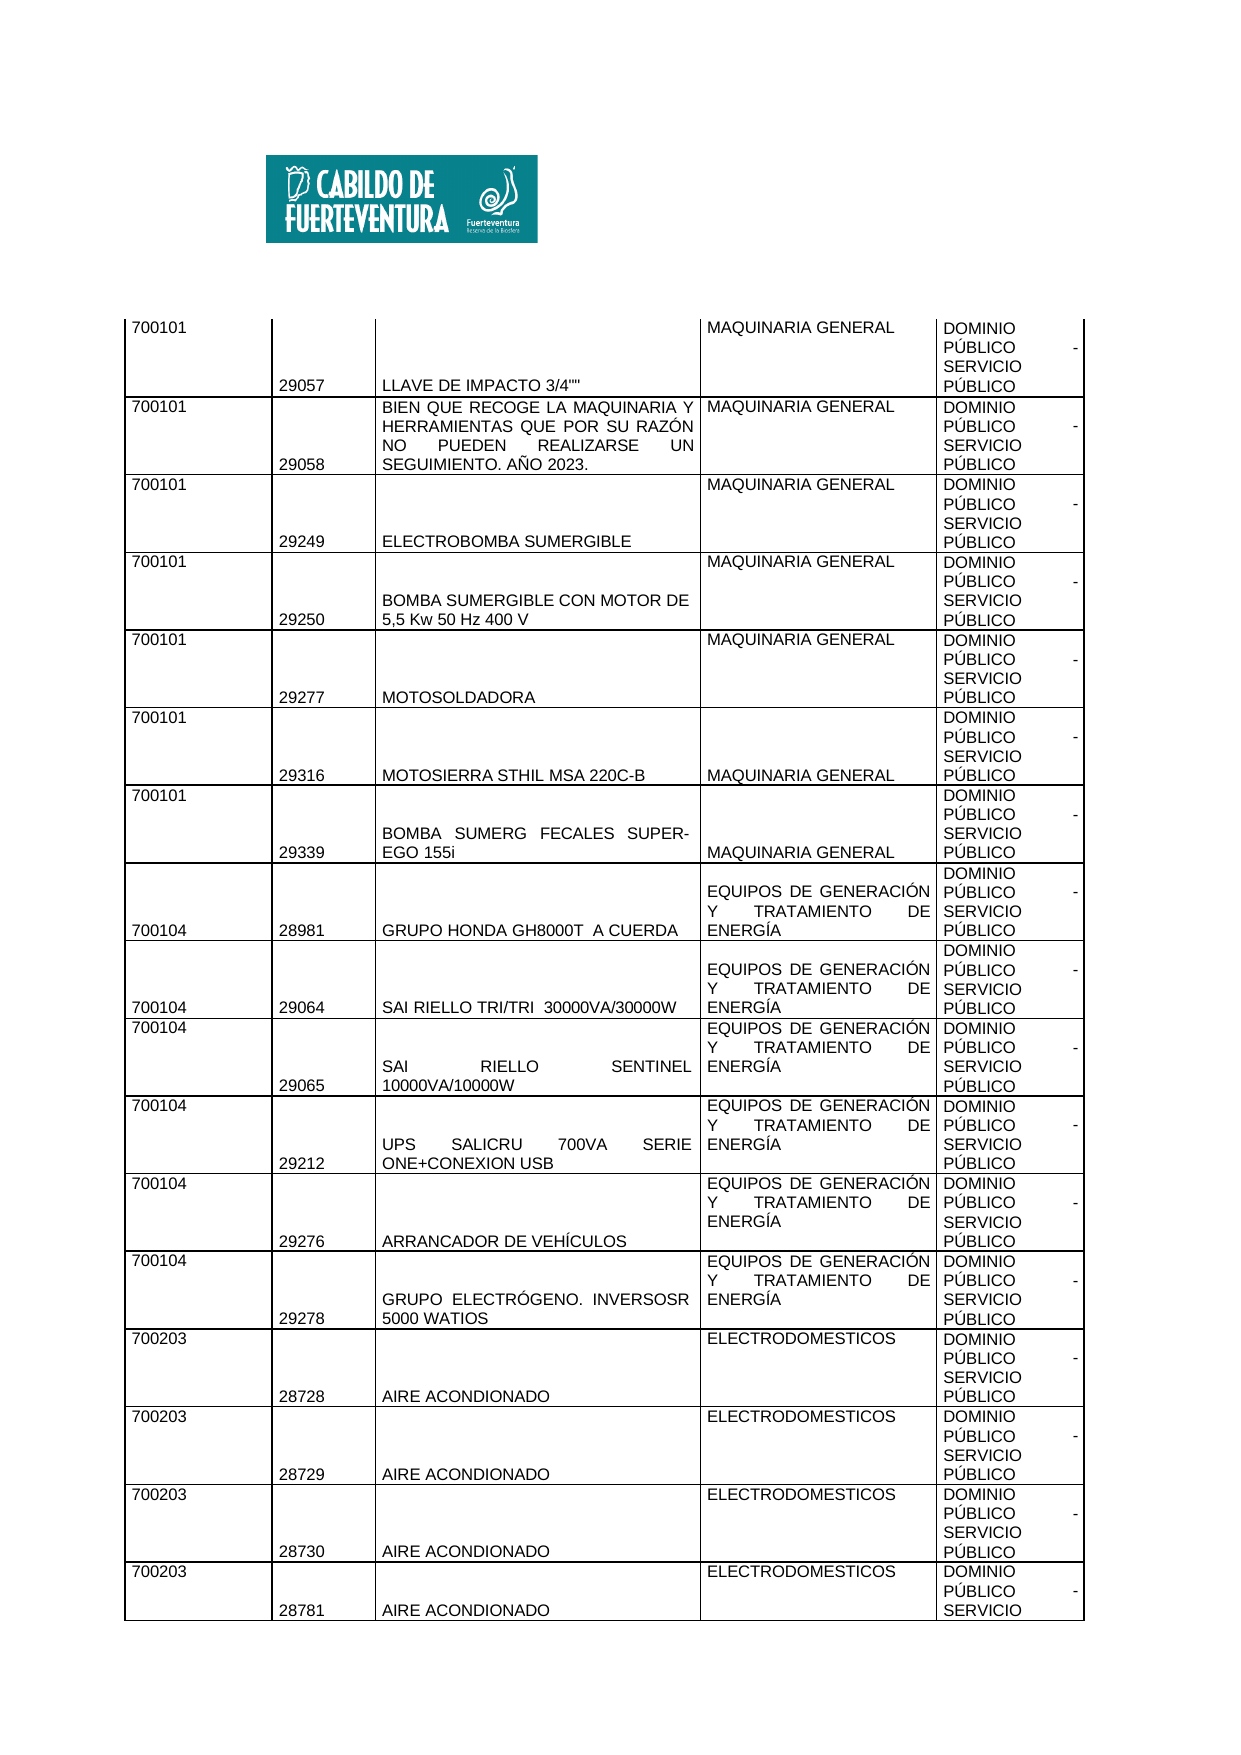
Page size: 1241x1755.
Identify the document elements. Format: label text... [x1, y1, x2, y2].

table_cell - [1048, 864, 1083, 940]
table_cell - [1048, 1252, 1083, 1328]
table_cell AIRE ACONDIONADO [376, 1563, 700, 1620]
table_header 29057 [273, 319, 375, 396]
table_cell - [1048, 1019, 1083, 1095]
table_cell 700104 [126, 864, 271, 940]
table_cell SAI RIELLO SENTINEL 10000VA/10000W [376, 1019, 700, 1095]
table_cell UPS SALICRU 700VA SERIE ONE+CONEXION USB [376, 1097, 700, 1173]
table_cell - [1048, 1407, 1083, 1483]
table_cell 29316 [273, 708, 375, 784]
table_cell 700101 [126, 786, 271, 862]
table_cell - [1048, 1330, 1083, 1406]
table_header MAQUINARIA GENERAL [701, 319, 936, 396]
table_cell ARRANCADOR DE VEHÍCULOS [376, 1174, 700, 1250]
table_cell 700104 [126, 1019, 271, 1095]
table_cell - [1048, 708, 1083, 784]
table_cell DOMINIO PÚBLICO SERVICIO PÚBLICO [937, 1407, 1048, 1483]
table_cell MAQUINARIA GENERAL [701, 708, 936, 784]
table_cell BOMBA SUMERG FECALES SUPER- EGO 155i [376, 786, 700, 862]
table_cell 29064 [273, 941, 375, 1017]
table_cell - [1048, 553, 1083, 629]
table_cell 700101 [126, 398, 271, 474]
table_cell DOMINIO PÚBLICO SERVICIO PÚBLICO [937, 864, 1048, 940]
table_header LLAVE DE IMPACTO 3/4"" [376, 319, 700, 396]
table_cell DOMINIO PÚBLICO SERVICIO PÚBLICO [937, 1019, 1048, 1095]
table_cell 29278 [273, 1252, 375, 1328]
table_cell 28981 [273, 864, 375, 940]
table_cell 700101 [126, 553, 271, 629]
table_cell 28781 [273, 1563, 375, 1620]
table_cell DOMINIO PÚBLICO SERVICIO PÚBLICO [937, 708, 1048, 784]
table_cell MAQUINARIA GENERAL [701, 398, 936, 474]
table_cell - [1048, 1174, 1083, 1250]
table_cell DOMINIO PÚBLICO SERVICIO PÚBLICO [937, 1252, 1048, 1328]
table_cell - [1048, 1485, 1083, 1561]
table_cell ELECTRODOMESTICOS [701, 1485, 936, 1561]
table_cell - [1048, 1097, 1083, 1173]
table_cell - [1048, 475, 1083, 551]
table_cell GRUPO ELECTRÓGENO. INVERSOSR 5000 WATIOS [376, 1252, 700, 1328]
table_cell EQUIPOS DE GENERACIÓN Y TRATAMIENTO DE ENERGÍA [701, 1019, 936, 1095]
table_cell DOMINIO PÚBLICO SERVICIO PÚBLICO [937, 941, 1048, 1017]
table_cell DOMINIO PÚBLICO SERVICIO PÚBLICO [937, 398, 1048, 474]
table_cell MAQUINARIA GENERAL [701, 786, 936, 862]
table_cell DOMINIO PÚBLICO SERVICIO PÚBLICO [937, 786, 1048, 862]
table_cell 29065 [273, 1019, 375, 1095]
table_cell MOTOSOLDADORA [376, 631, 700, 707]
table_cell - [1048, 398, 1083, 474]
table_cell 29276 [273, 1174, 375, 1250]
table_header DOMINIO PÚBLICO SERVICIO PÚBLICO [937, 319, 1048, 396]
table_header - [1048, 319, 1083, 396]
table_cell - [1048, 941, 1083, 1017]
table_cell EQUIPOS DE GENERACIÓN Y TRATAMIENTO DE ENERGÍA [701, 1174, 936, 1250]
table_cell DOMINIO PÚBLICO SERVICIO PÚBLICO [937, 553, 1048, 629]
table_cell 700104 [126, 941, 271, 1017]
table_cell 700104 [126, 1174, 271, 1250]
table_cell 700101 [126, 631, 271, 707]
table_cell DOMINIO PÚBLICO SERVICIO PÚBLICO [937, 1485, 1048, 1561]
table_cell ELECTROBOMBA SUMERGIBLE [376, 475, 700, 551]
table_cell 29212 [273, 1097, 375, 1173]
table_cell 29339 [273, 786, 375, 862]
table_cell EQUIPOS DE GENERACIÓN Y TRATAMIENTO DE ENERGÍA [701, 1097, 936, 1173]
table_cell 28730 [273, 1485, 375, 1561]
table_cell EQUIPOS DE GENERACIÓN Y TRATAMIENTO DE ENERGÍA [701, 864, 936, 940]
table_cell 29277 [273, 631, 375, 707]
table_cell 700203 [126, 1330, 271, 1406]
table_cell 28729 [273, 1407, 375, 1483]
table_cell MAQUINARIA GENERAL [701, 631, 936, 707]
table_cell 28728 [273, 1330, 375, 1406]
table_cell 700101 [126, 708, 271, 784]
table_cell ELECTRODOMESTICOS [701, 1330, 936, 1406]
table_cell EQUIPOS DE GENERACIÓN Y TRATAMIENTO DE ENERGÍA [701, 1252, 936, 1328]
table_cell MOTOSIERRA STHIL MSA 220C-B [376, 708, 700, 784]
table_cell 700203 [126, 1563, 271, 1620]
table_cell DOMINIO PÚBLICO SERVICIO [937, 1563, 1048, 1620]
table_cell MAQUINARIA GENERAL [701, 553, 936, 629]
table_cell AIRE ACONDIONADO [376, 1330, 700, 1406]
table_cell 700203 [126, 1407, 271, 1483]
table_cell 29058 [273, 398, 375, 474]
table_cell - [1048, 786, 1083, 862]
table_cell AIRE ACONDIONADO [376, 1407, 700, 1483]
table_header 700101 [126, 319, 271, 396]
table_cell EQUIPOS DE GENERACIÓN Y TRATAMIENTO DE ENERGÍA [701, 941, 936, 1017]
table_cell DOMINIO PÚBLICO SERVICIO PÚBLICO [937, 1330, 1048, 1406]
table_cell SAI RIELLO TRI/TRI 30000VA/30000W [376, 941, 700, 1017]
table_cell 700104 [126, 1097, 271, 1173]
table_cell 700101 [126, 475, 271, 551]
table_cell DOMINIO PÚBLICO SERVICIO PÚBLICO [937, 1097, 1048, 1173]
table_cell ELECTRODOMESTICOS [701, 1563, 936, 1620]
table_cell 29250 [273, 553, 375, 629]
table_cell DOMINIO PÚBLICO SERVICIO PÚBLICO [937, 631, 1048, 707]
table_cell DOMINIO PÚBLICO SERVICIO PÚBLICO [937, 475, 1048, 551]
table_cell DOMINIO PÚBLICO SERVICIO PÚBLICO [937, 1174, 1048, 1250]
table_cell ELECTRODOMESTICOS [701, 1407, 936, 1483]
table_cell BIEN QUE RECOGE LA MAQUINARIA Y HERRAMIENTAS QUE POR SU RAZÓN NO PUEDEN REALIZARSE UN SEGUIMIENTO. AÑO 2023. [376, 398, 700, 474]
table_cell 700104 [126, 1252, 271, 1328]
table_cell BOMBA SUMERGIBLE CON MOTOR DE 5,5 Kw 50 Hz 400 V [376, 553, 700, 629]
table_cell MAQUINARIA GENERAL [701, 475, 936, 551]
table_cell 29249 [273, 475, 375, 551]
table_cell AIRE ACONDIONADO [376, 1485, 700, 1561]
table_cell 700203 [126, 1485, 271, 1561]
table_cell - [1048, 1563, 1083, 1620]
table_cell - [1048, 631, 1083, 707]
table_cell GRUPO HONDA GH8000T A CUERDA [376, 864, 700, 940]
